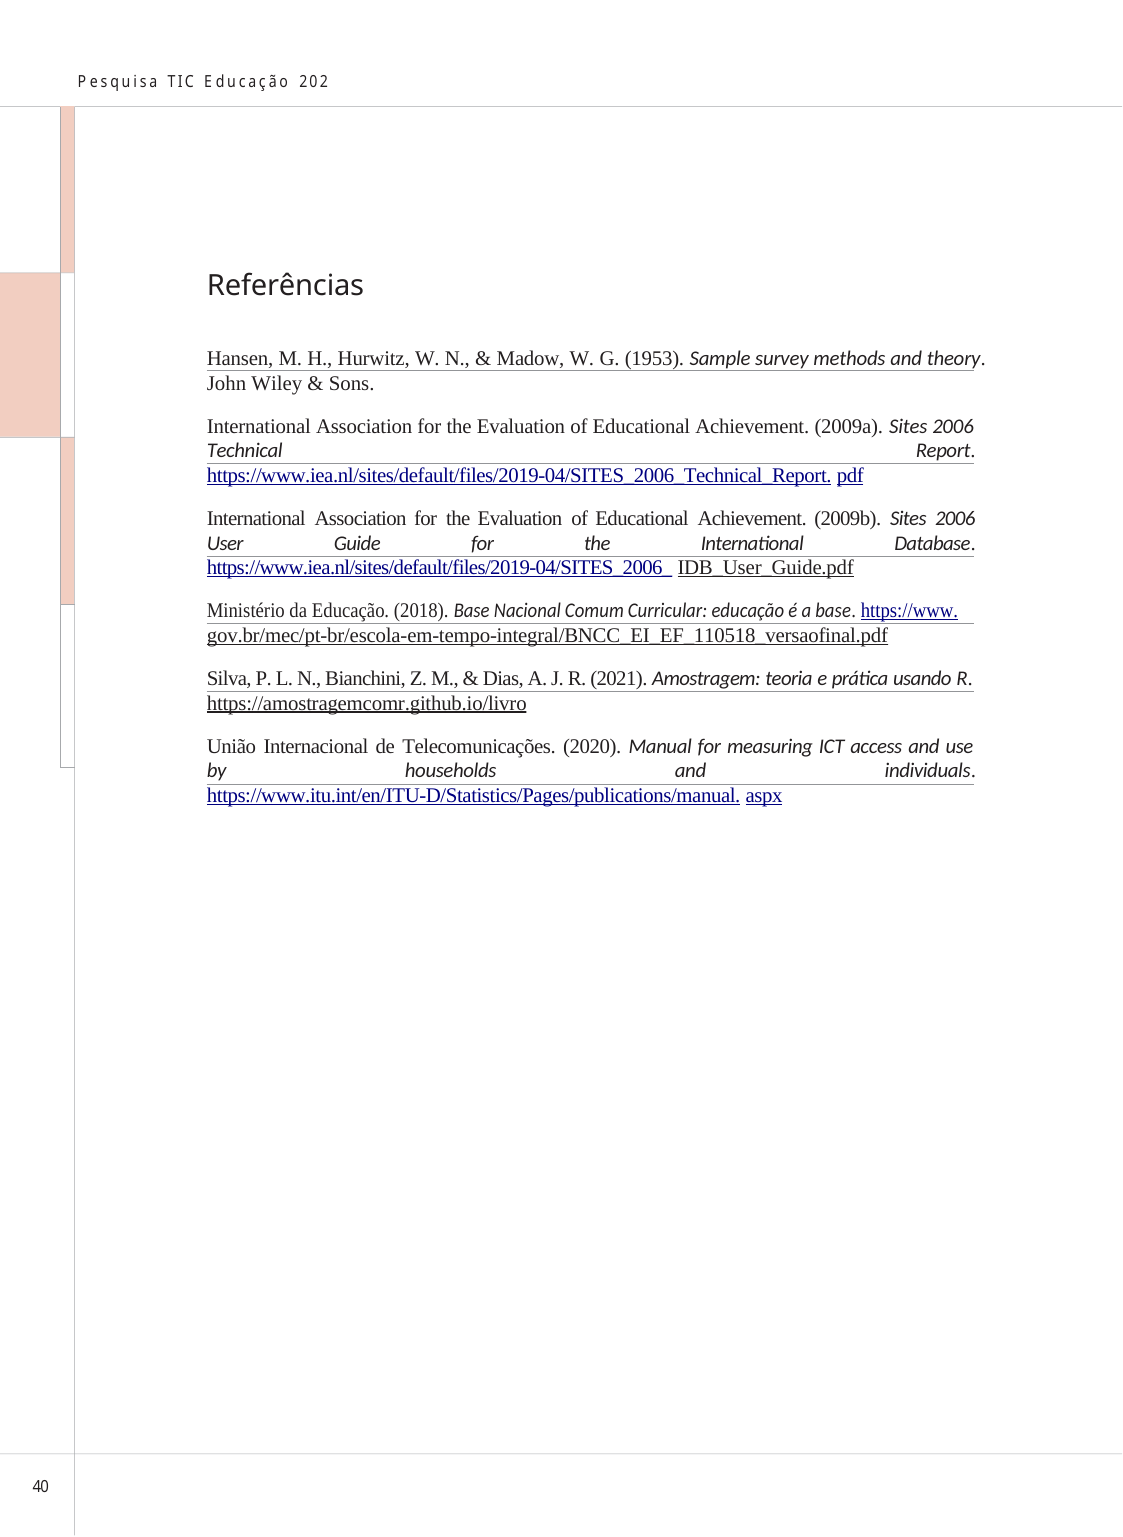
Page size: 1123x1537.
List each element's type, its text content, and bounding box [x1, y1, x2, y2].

text Ministério da Educação. (2018). Base Nacional Comum Curricular: educação é a base. https://www. gov.br/mec/pt-br/escola-em-tempo-integral/BNCC_EI_EF_110518_versaofinal.pdf [207, 597, 976, 647]
subtitle Referências [207, 264, 990, 304]
text Hansen, M. H., Hurwitz, W. N., & Madow, W. G. (1953). Sample survey methods and theory. John Wiley & Sons. [207, 345, 990, 395]
text União Internacional de Telecomunicações. (2020). Manual for measuring ICT access and use by households and individuals. https://www.itu.int/en/ITU-D/Statistics/Pages/publications/manual. aspx [207, 733, 976, 807]
text International Association for the Evaluation of Educational Achievement. (2009b). Sites 2006 User Guide for the International Database. https://www.iea.nl/sites/default/files/2019-04/SITES_2006_ IDB_User_Guide.pdf [207, 505, 976, 579]
text International Association for the Evaluation of Educational Achievement. (2009a). Sites 2006 Technical Report. https://www.iea.nl/sites/default/files/2019-04/SITES_2006_Technical_Report. pdf [207, 413, 976, 487]
text Silva, P. L. N., Bianchini, Z. M., & Dias, A. J. R. (2021). Amostragem: teoria e prática usando R. https://amostragemcomr.github.io/livro [207, 665, 990, 715]
